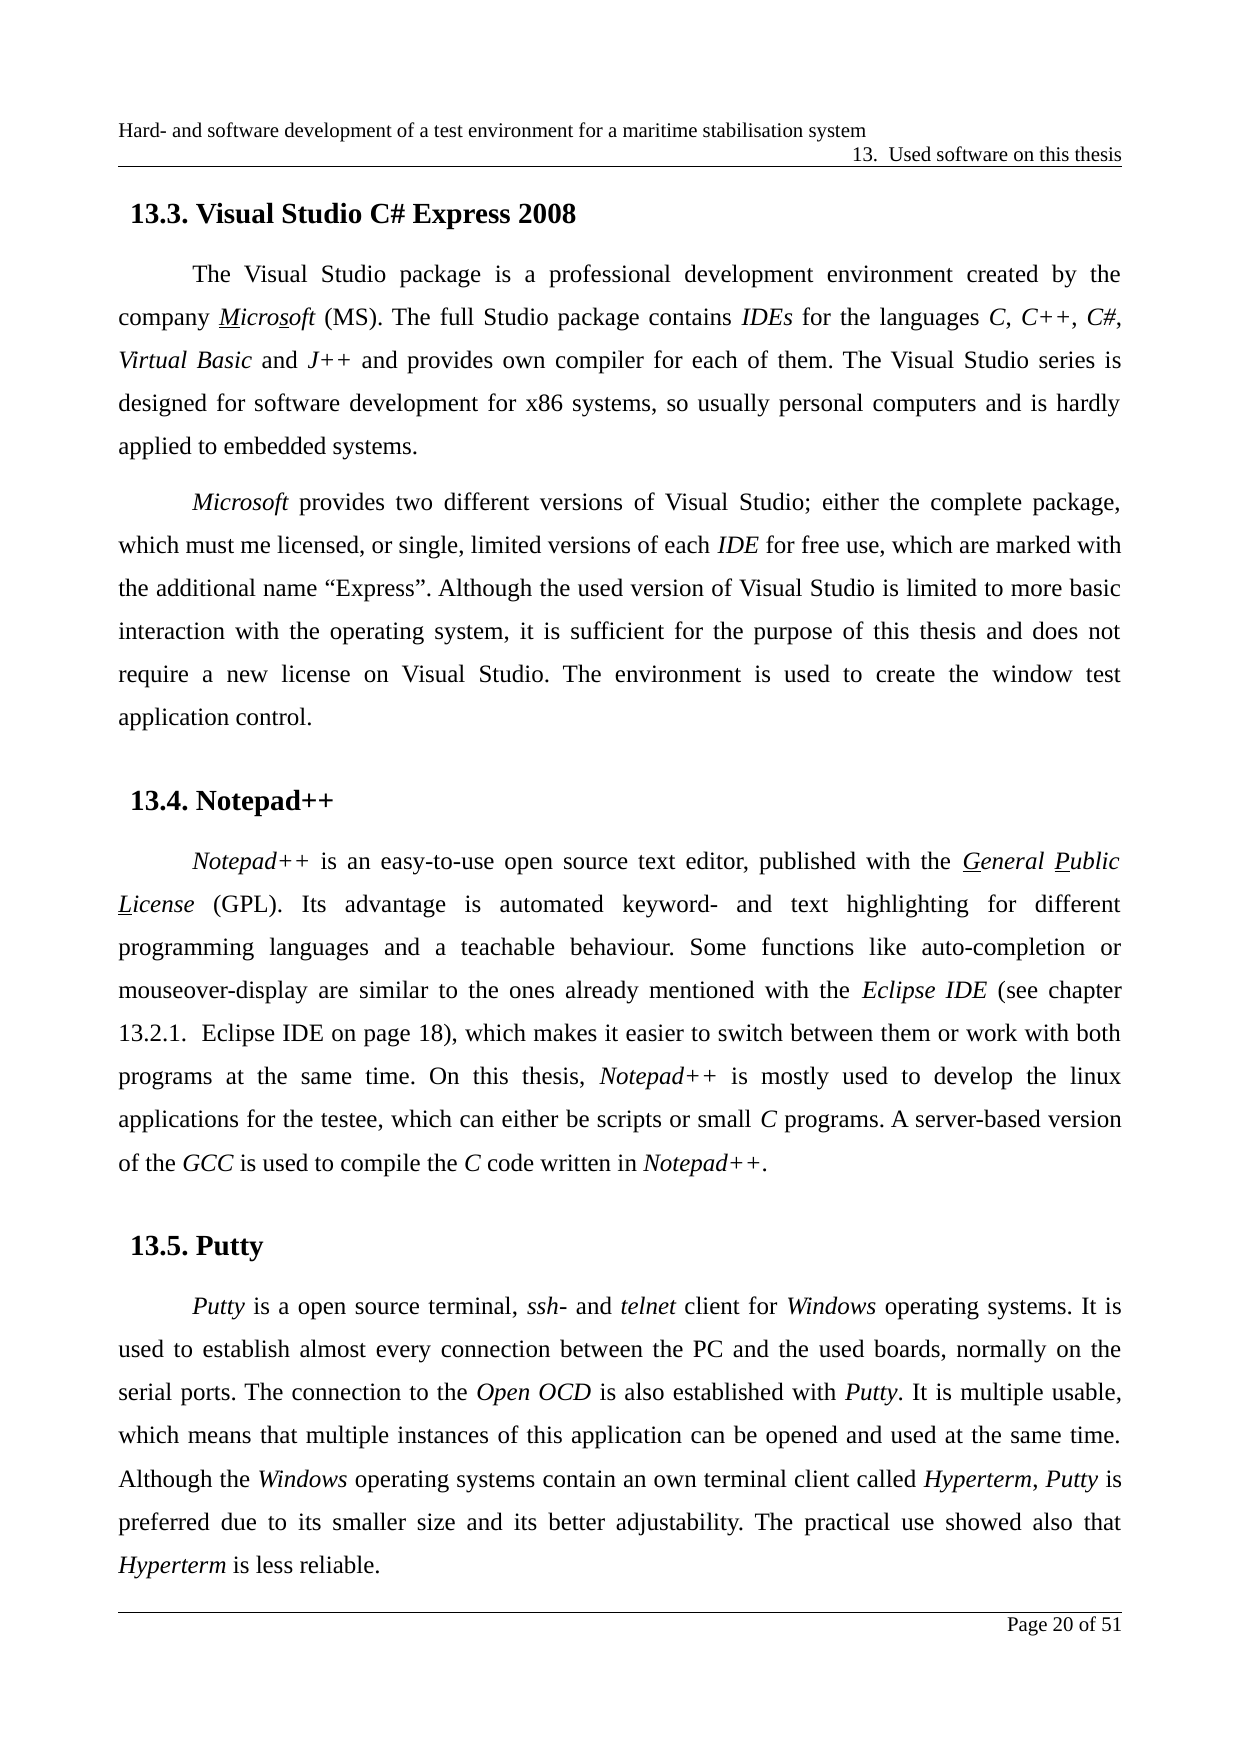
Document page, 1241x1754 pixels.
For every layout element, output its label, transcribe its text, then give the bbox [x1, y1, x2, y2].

text Microsoft provides two different versions of Visual Studio; either the complete package, which must me licensed, or single, limited versions of each IDE for free use, which are marked with the additional name “Express”. Although the used version of Visual Studio is limited to more basic interaction with the operating system, it is sufficient for the purpose of this thesis and does not require a new license on Visual Studio. The environment is used to create the window test application control. [118, 487, 1122, 731]
text Notepad++ is an easy-to-use open source text editor, published with the General Public License (GPL). Its advantage is automated keyword- and text highlighting for different programming languages and a teachable behaviour. Some functions like auto-completion or mouseover-display are similar to the ones already mentioned with the Eclipse IDE (see chapter 13.2.1. Eclipse IDE on page 18), which makes it easier to switch between them or work with both programs at the same time. On this thesis, Notepad++ is mostly used to develop the linux applications for the testee, which can either be scripts or small C programs. A server-based version of the GCC is used to compile the C code written in Notepad++. [118, 846, 1122, 1176]
subtitle Putty [118, 1228, 1122, 1262]
subtitle Notepad++ [118, 783, 1122, 817]
text The Visual Studio package is a professional development environment created by the company Microsoft (MS). The full Studio package contains IDEs for the languages C, C++, C#, Virtual Basic and J++ and provides own compiler for each of them. The Visual Studio series is designed for software development for x86 systems, so usually personal computers and is hardly applied to embedded systems. [118, 259, 1122, 460]
text Putty is a open source terminal, ssh- and telnet client for Windows operating systems. It is used to establish almost every connection between the PC and the used boards, normally on the serial ports. The connection to the Open OCD is also established with Putty. It is multiple usable, which means that multiple instances of this application can be opened and used at the same time. Although the Windows operating systems contain an own terminal client called Hyperterm, Putty is preferred due to its smaller size and its better adjustability. The practical use showed also that Hyperterm is less reliable. [118, 1291, 1122, 1579]
subtitle Visual Studio C# Express 2008 [118, 196, 1122, 229]
